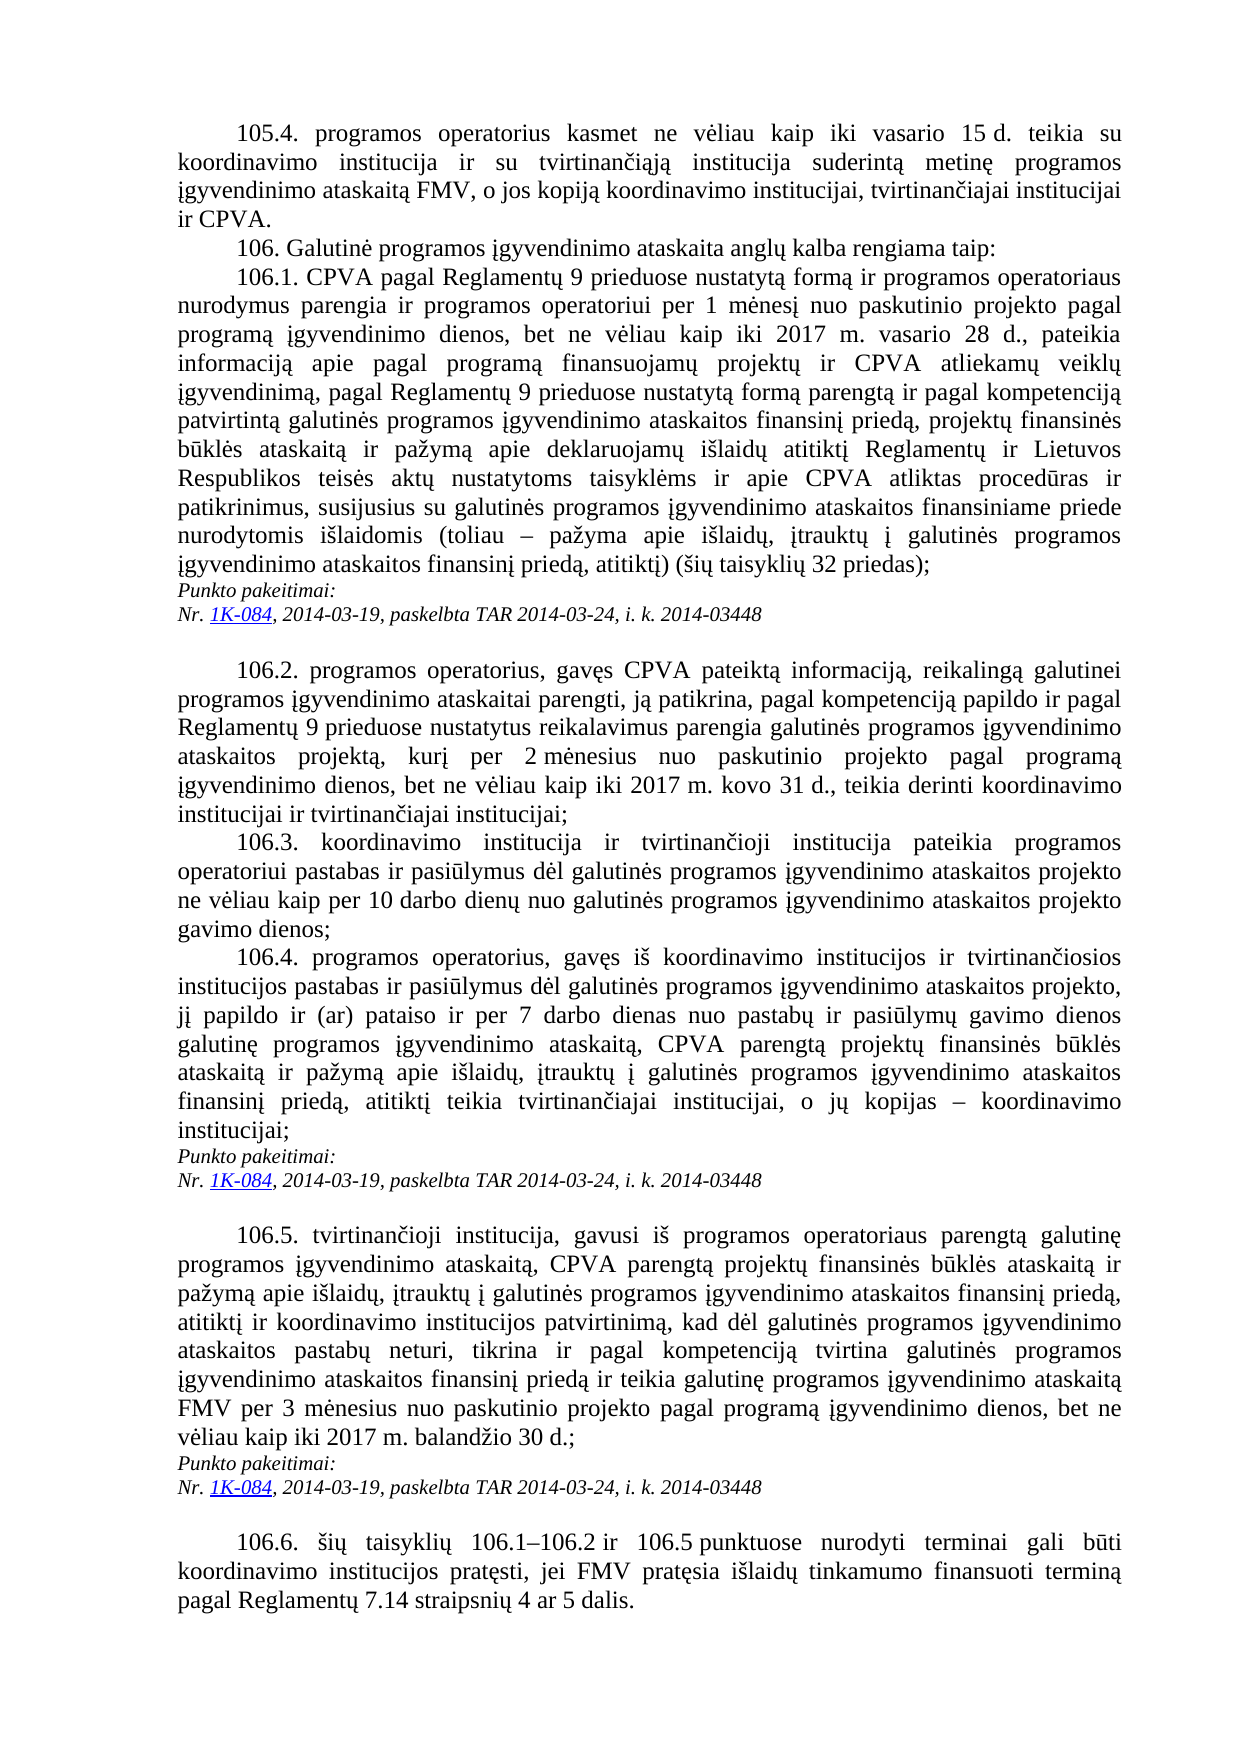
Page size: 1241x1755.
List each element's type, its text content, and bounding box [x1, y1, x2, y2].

text 106.1. CPVA pagal Reglamentų 9 prieduose nustatytą formą ir programos operatoriaus nurodymus parengia ir programos operatoriui per 1 mėnesį nuo paskutinio projekto pagal programą įgyvendinimo dienos, bet ne vėliau kaip iki 2017 m. vasario 28 d., pateikia informaciją apie pagal programą finansuojamų projektų ir CPVA atliekamų veiklų įgyvendinimą, pagal Reglamentų 9 prieduose nustatytą formą parengtą ir pagal kompetenciją patvirtintą galutinės programos įgyvendinimo ataskaitos finansinį priedą, projektų finansinės būklės ataskaitą ir pažymą apie deklaruojamų išlaidų atitiktį Reglamentų ir Lietuvos Respublikos teisės aktų nustatytoms taisyklėms ir apie CPVA atliktas procedūras ir patikrinimus, susijusius su galutinės programos įgyvendinimo ataskaitos finansiniame priede nurodytomis išlaidomis (toliau – pažyma apie išlaidų, įtrauktų į galutinės programos įgyvendinimo ataskaitos finansinį priedą, atitiktį) (šių taisyklių 32 priedas); [177, 262, 1122, 578]
text 106.6. šių taisyklių 106.1–106.2 ir 106.5 punktuose nurodyti terminai gali būti koordinavimo institucijos pratęsti, jei FMV pratęsia išlaidų tinkamumo finansuoti terminą pagal Reglamentų 7.14 straipsnių 4 ar 5 dalis. [177, 1527, 1122, 1614]
text Punkto pakeitimai: [177, 1144, 1122, 1168]
text 106. Galutinė programos įgyvendinimo ataskaita anglų kalba rengiama taip: [177, 233, 1122, 262]
text 106.2. programos operatorius, gavęs CPVA pateiktą informaciją, reikalingą galutinei programos įgyvendinimo ataskaitai parengti, ją patikrina, pagal kompetenciją papildo ir pagal Reglamentų 9 prieduose nustatytus reikalavimus parengia galutinės programos įgyvendinimo ataskaitos projektą, kurį per 2 mėnesius nuo paskutinio projekto pagal programą įgyvendinimo dienos, bet ne vėliau kaip iki 2017 m. kovo 31 d., teikia derinti koordinavimo institucijai ir tvirtinančiajai institucijai; [177, 655, 1122, 827]
text Punkto pakeitimai: [177, 1451, 1122, 1475]
text Nr. 1K-084, 2014-03-19, paskelbta TAR 2014-03-24, i. k. 2014-03448 [177, 602, 1122, 626]
text 106.3. koordinavimo institucija ir tvirtinančioji institucija pateikia programos operatoriui pastabas ir pasiūlymus dėl galutinės programos įgyvendinimo ataskaitos projekto ne vėliau kaip per 10 darbo dienų nuo galutinės programos įgyvendinimo ataskaitos projekto gavimo dienos; [177, 827, 1122, 942]
text 106.5. tvirtinančioji institucija, gavusi iš programos operatoriaus parengtą galutinę programos įgyvendinimo ataskaitą, CPVA parengtą projektų finansinės būklės ataskaitą ir pažymą apie išlaidų, įtrauktų į galutinės programos įgyvendinimo ataskaitos finansinį priedą, atitiktį ir koordinavimo institucijos patvirtinimą, kad dėl galutinės programos įgyvendinimo ataskaitos pastabų neturi, tikrina ir pagal kompetenciją tvirtina galutinės programos įgyvendinimo ataskaitos finansinį priedą ir teikia galutinę programos įgyvendinimo ataskaitą FMV per 3 mėnesius nuo paskutinio projekto pagal programą įgyvendinimo dienos, bet ne vėliau kaip iki 2017 m. balandžio 30 d.; [177, 1221, 1122, 1451]
text Nr. 1K-084, 2014-03-19, paskelbta TAR 2014-03-24, i. k. 2014-03448 [177, 1168, 1122, 1192]
text 105.4. programos operatorius kasmet ne vėliau kaip iki vasario 15 d. teikia su koordinavimo institucija ir su tvirtinančiąją institucija suderintą metinę programos įgyvendinimo ataskaitą FMV, o jos kopiją koordinavimo institucijai, tvirtinančiajai institucijai ir CPVA. [177, 118, 1122, 233]
text Nr. 1K-084, 2014-03-19, paskelbta TAR 2014-03-24, i. k. 2014-03448 [177, 1475, 1122, 1499]
text 106.4. programos operatorius, gavęs iš koordinavimo institucijos ir tvirtinančiosios institucijos pastabas ir pasiūlymus dėl galutinės programos įgyvendinimo ataskaitos projekto, jį papildo ir (ar) pataiso ir per 7 darbo dienas nuo pastabų ir pasiūlymų gavimo dienos galutinę programos įgyvendinimo ataskaitą, CPVA parengtą projektų finansinės būklės ataskaitą ir pažymą apie išlaidų, įtrauktų į galutinės programos įgyvendinimo ataskaitos finansinį priedą, atitiktį teikia tvirtinančiajai institucijai, o jų kopijas – koordinavimo institucijai; [177, 942, 1122, 1144]
text Punkto pakeitimai: [177, 578, 1122, 602]
